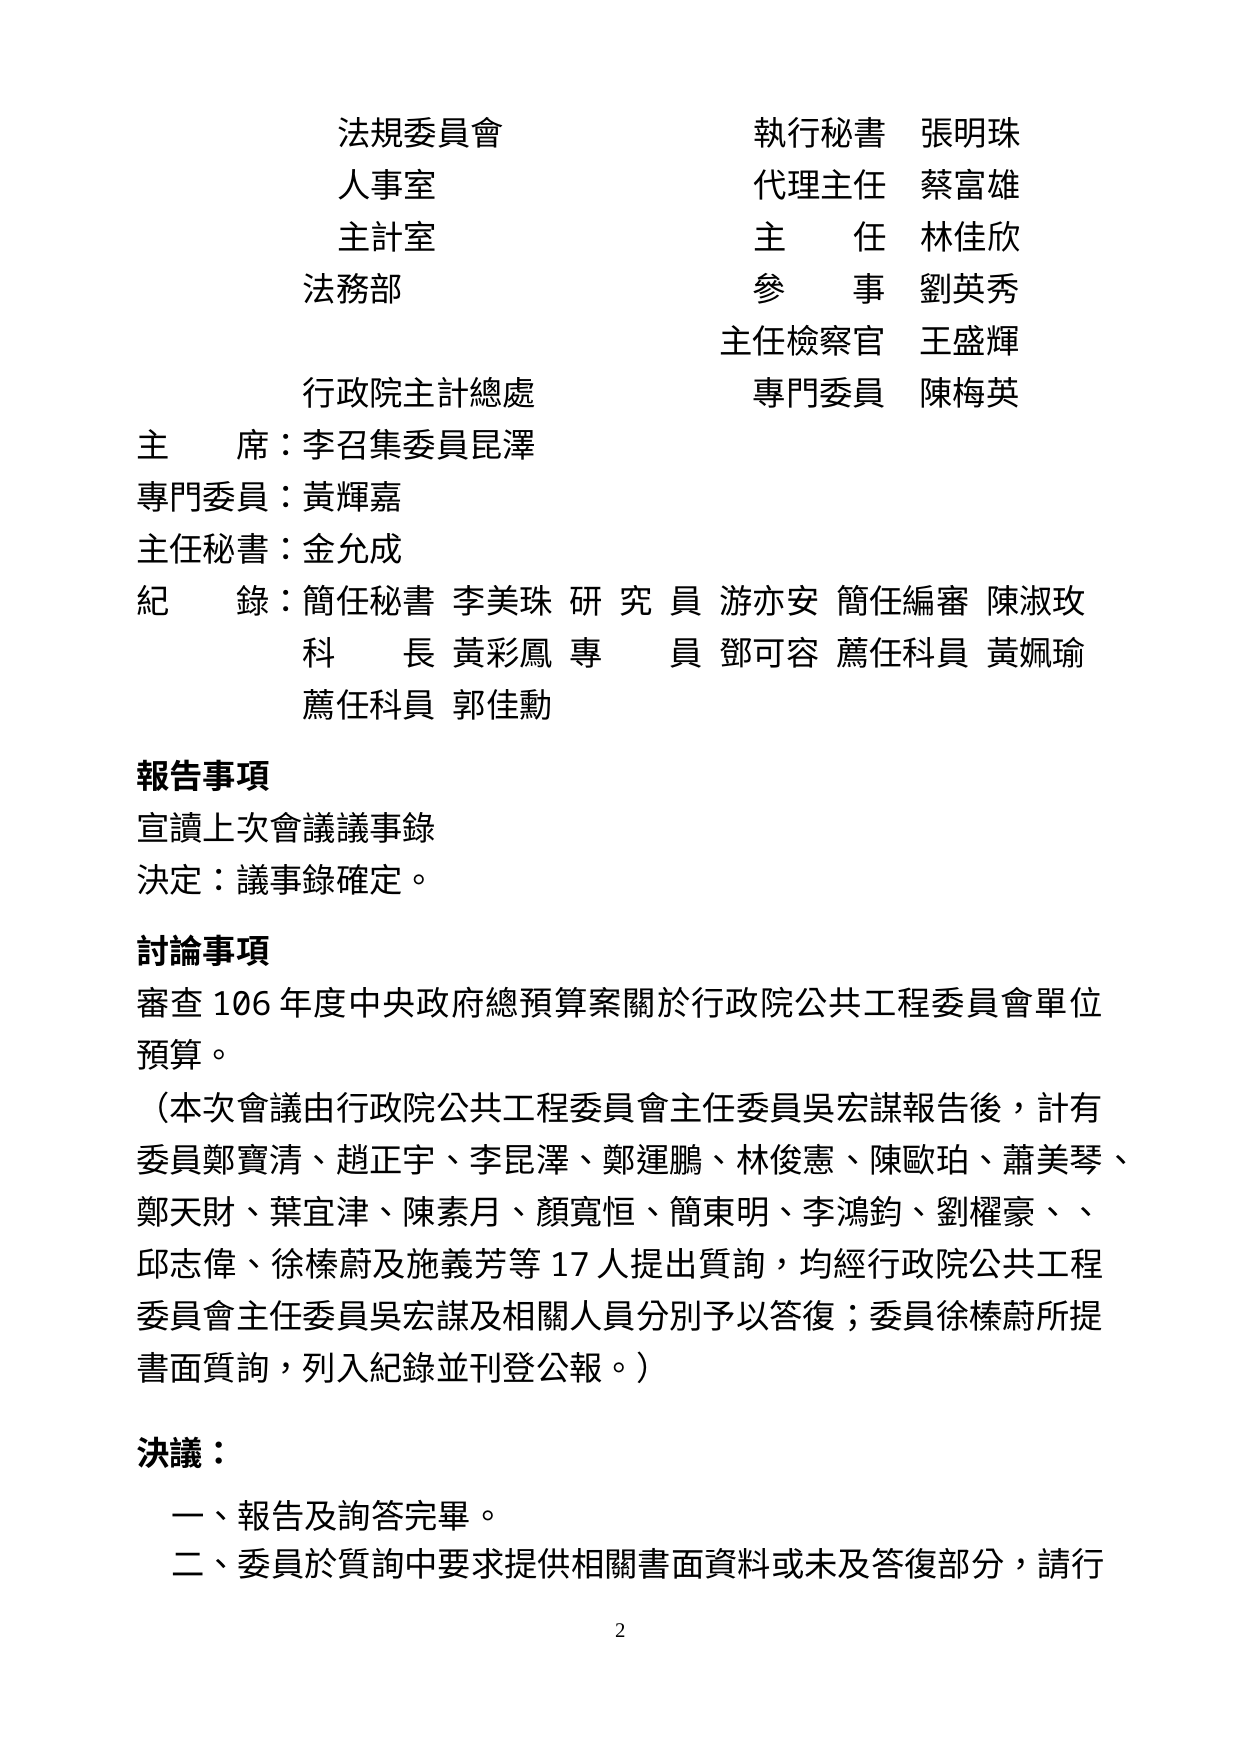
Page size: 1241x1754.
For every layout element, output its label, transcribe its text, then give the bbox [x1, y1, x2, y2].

text 薦任科員 郭佳勳 [303, 676, 1104, 728]
text 法務部 參 事 劉英秀 [136, 259, 1140, 312]
text 專門委員：黃輝嘉 [136, 468, 1104, 520]
text 人事室 代理主任 蔡富雄 [138, 155, 1104, 207]
text 決定：議事錄確定。 [136, 851, 1104, 903]
text 主計室 主 任 林佳欣 [138, 207, 1104, 259]
text 主任檢察官 王盛輝 [136, 312, 1140, 364]
text 討論事項 [136, 922, 1104, 974]
text 宣讀上次會議議事錄 [136, 799, 1104, 851]
text 審查106年度中央政府總預算案關於行政院公共工程委員會單位預算。 [136, 974, 1104, 1078]
text 主 席：李召集委員昆澤 [136, 416, 1104, 468]
text 法規委員會 執行秘書 張明珠 [138, 103, 1104, 155]
text 行政院主計總處 專門委員 陳梅英 [136, 364, 1140, 416]
text 紀 錄：簡任秘書 李美珠 研 究 員 游亦安 簡任編審 陳淑玫 [136, 572, 1104, 624]
text 二、委員於質詢中要求提供相關書面資料或未及答復部分，請行 [171, 1534, 1104, 1587]
text 一、報告及詢答完畢。 [136, 1472, 1104, 1534]
text 主任秘書：金允成 [136, 520, 1104, 572]
text 決議： [136, 1409, 1104, 1472]
text 科 長 黃彩鳳 專 員 鄧可容 薦任科員 黃姵瑜 [303, 624, 1104, 676]
text （本次會議由行政院公共工程委員會主任委員吳宏謀報告後，計有委員鄭寶清、趙正宇、李昆澤、鄭運鵬、林俊憲、陳歐珀、蕭美琴、鄭天財、葉宜津、陳素月、顏寬恒、簡東明、李鴻鈞、劉櫂豪、、邱志偉、徐榛蔚及施義芳等17人提出質詢，均經行政院公共工程委員會主任委員吳宏謀及相關人員分別予以答復；委員徐榛蔚所提書面質詢，列入紀錄並刊登公報。） [136, 1078, 1104, 1391]
text 報告事項 [136, 747, 1104, 799]
